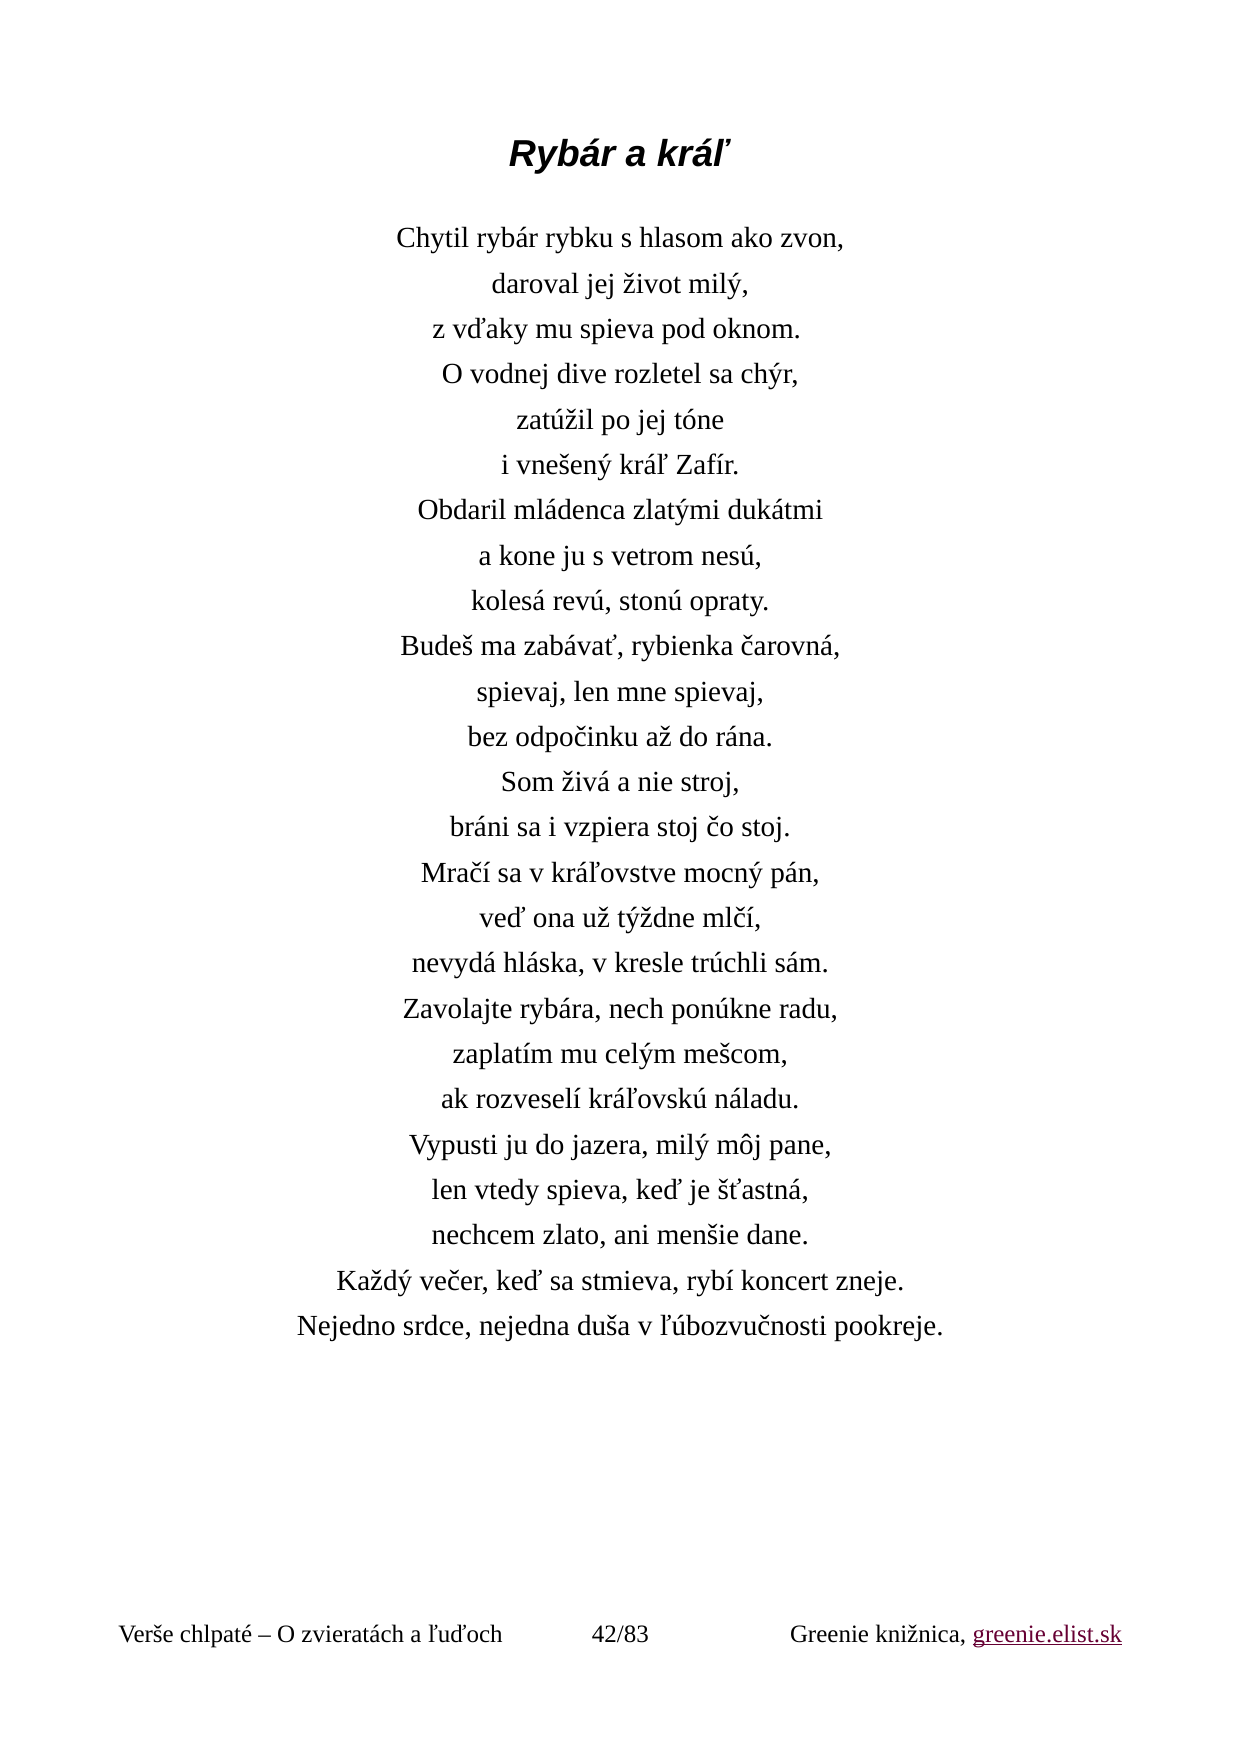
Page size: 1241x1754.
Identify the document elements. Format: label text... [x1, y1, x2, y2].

text spievaj, len mne spievaj, [106, 674, 1134, 707]
text Chytil rybár rybku s hlasom ako zvon, [106, 221, 1134, 254]
text Som živá a nie stroj, [106, 764, 1134, 798]
text veď ona už týždne mlčí, [106, 900, 1134, 934]
text kolesá revú, stonú opraty. [106, 583, 1134, 617]
text Nejedno srdce, nejedna duša v ľúbozvučnosti pookreje. [106, 1308, 1134, 1342]
text bráni sa i vzpiera stoj čo stoj. [106, 809, 1134, 843]
subtitle Rybár a kráľ [106, 131, 1134, 174]
text zaplatím mu celým mešcom, [106, 1036, 1134, 1070]
text Budeš ma zabávať, rybienka čarovná, [106, 628, 1134, 662]
text O vodnej dive rozletel sa chýr, [106, 356, 1134, 390]
text i vnešený kráľ Zafír. [106, 447, 1134, 481]
text bez odpočinku až do rána. [106, 719, 1134, 752]
text a kone ju s vetrom nesú, [106, 538, 1134, 571]
text nechcem zlato, ani menšie dane. [106, 1217, 1134, 1251]
text Vypusti ju do jazera, milý môj pane, [106, 1127, 1134, 1160]
text Zavolajte rybára, nech ponúkne radu, [106, 991, 1134, 1024]
text Každý večer, keď sa stmieva, rybí koncert zneje. [106, 1263, 1134, 1296]
text Obdaril mládenca zlatými dukátmi [106, 492, 1134, 526]
text z vďaky mu spieva pod oknom. [106, 311, 1134, 345]
text ak rozveselí kráľovskú náladu. [106, 1081, 1134, 1115]
text daroval jej život milý, [106, 266, 1134, 299]
text Mračí sa v kráľovstve mocný pán, [106, 855, 1134, 888]
text zatúžil po jej tóne [106, 402, 1134, 435]
text nevydá hláska, v kresle trúchli sám. [106, 946, 1134, 979]
text len vtedy spieva, keď je šťastná, [106, 1172, 1134, 1206]
